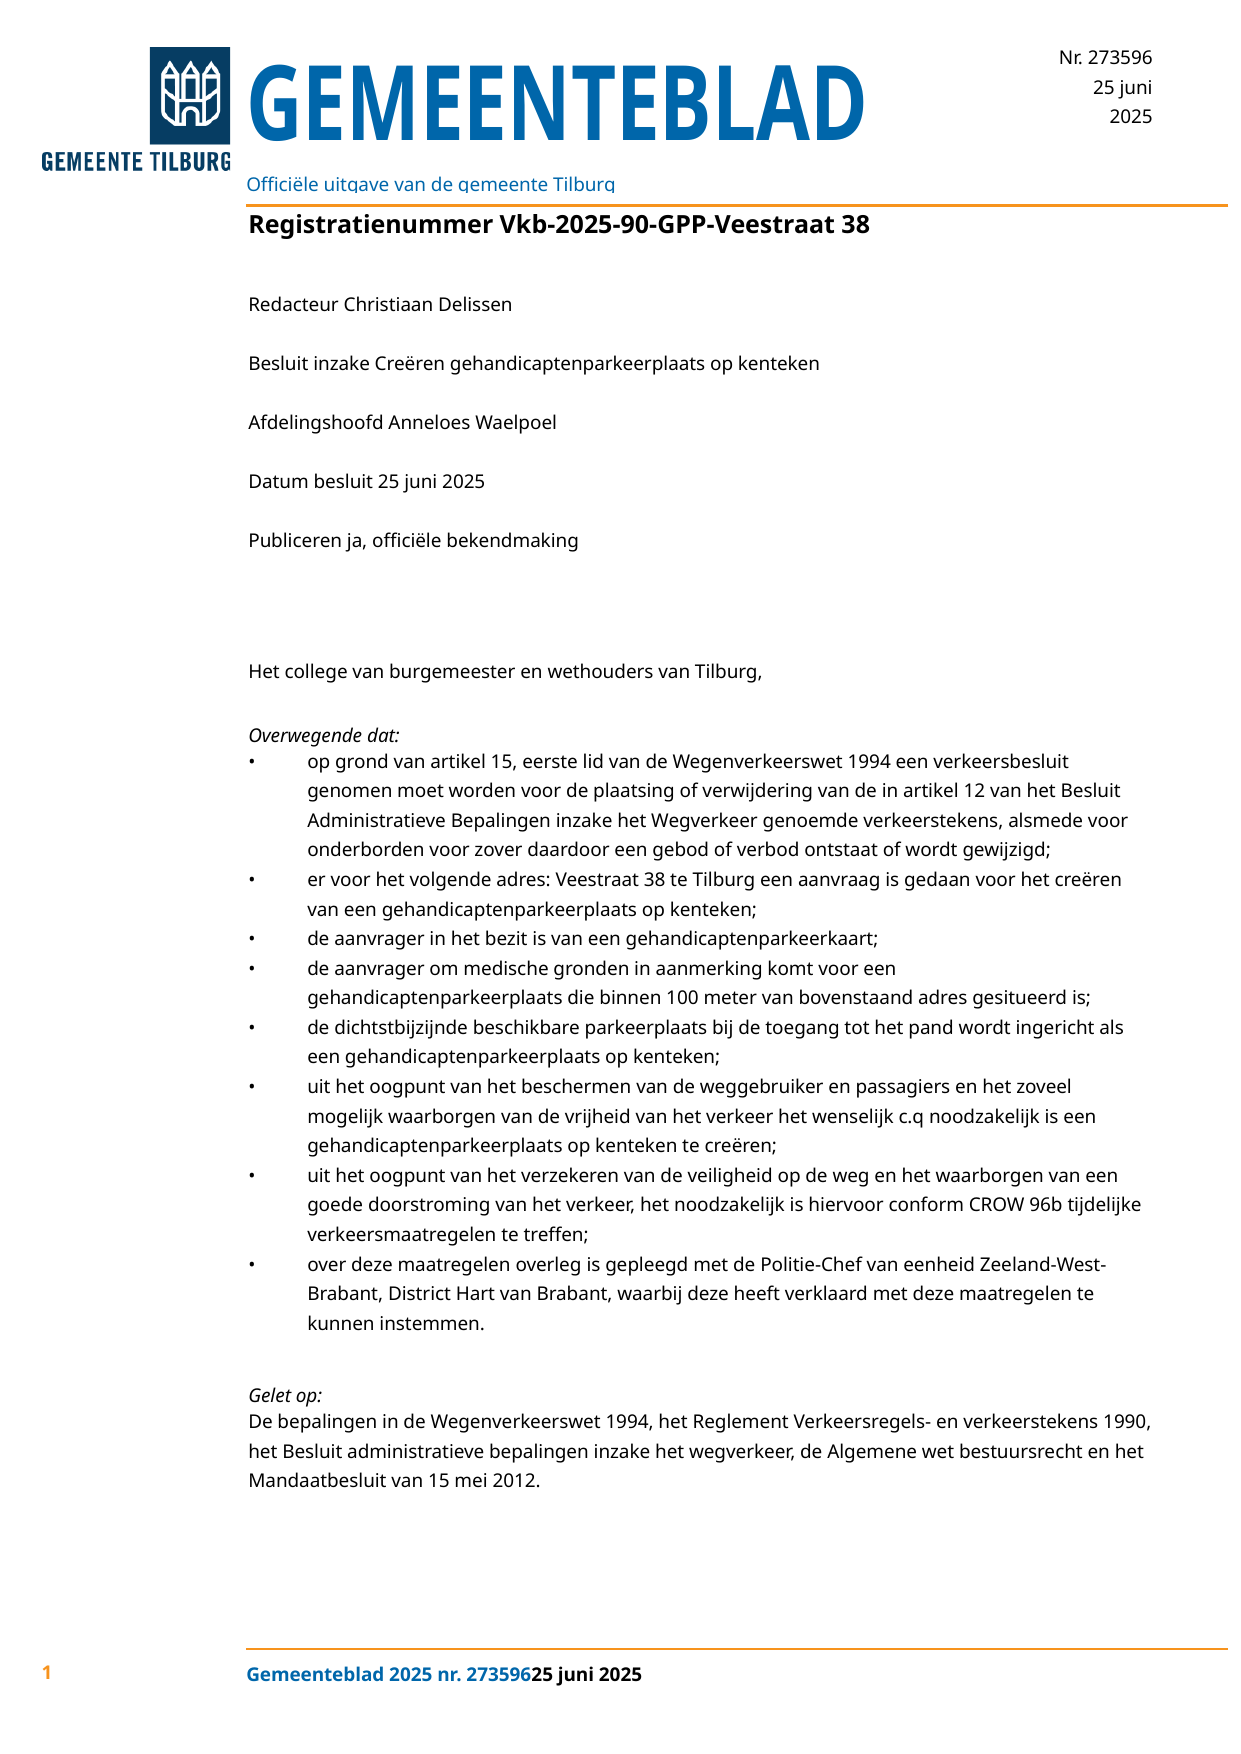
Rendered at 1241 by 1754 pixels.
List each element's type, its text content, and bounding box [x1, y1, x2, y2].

text De bepalingen in de Wegenverkeerswet 1994, het Reglement Verkeersregels- en verkeerstekens 1990, het Besluit administratieve bepalingen inzake het wegverkeer, de Algemene wet bestuursrecht en het Mandaatbesluit van 15 mei 2012. [248, 1408, 1152, 1493]
list over deze maatregelen overleg is gepleegd met de Politie-Chef van eenheid Zeeland-West-Brabant, District Hart van Brabant, waarbij deze heeft verklaard met deze maatregelen te kunnen instemmen. [248, 1251, 1152, 1336]
text Redacteur Christiaan Delissen [248, 291, 1152, 317]
list de dichtstbijzijnde beschikbare parkeerplaats bij de toegang tot het pand wordt ingericht als een gehandicaptenparkeerplaats op kenteken; [248, 1014, 1152, 1069]
list uit het oogpunt van het verzekeren van de veiligheid op de weg en het waarborgen van een goede doorstroming van het verkeer, het noodzakelijk is hiervoor conform CROW 96b tijdelijke verkeersmaatregelen te treffen; [248, 1162, 1152, 1247]
picture [41, 47, 231, 172]
list de aanvrager in het bezit is van een gehandicaptenparkeerkaart; [248, 925, 1152, 951]
text Registratienummer Vkb-2025-90-GPP-Veestraat 38 [248, 207, 1152, 241]
text Het college van burgemeester en wethouders van Tilburg, [248, 658, 1152, 684]
text Besluit inzake Creëren gehandicaptenparkeerplaats op kenteken [248, 350, 1152, 376]
list op grond van artikel 15, eerste lid van de Wegenverkeerswet 1994 een verkeersbesluit genomen moet worden voor de plaatsing of verwijdering van de in artikel 12 van het Besluit Administratieve Bepalingen inzake het Wegverkeer genoemde verkeerstekens, alsmede voor onderborden voor zover daardoor een gebod of verbod ontstaat of wordt gewijzigd; [248, 748, 1152, 862]
list er voor het volgende adres: Veestraat 38 te Tilburg een aanvraag is gedaan voor het creëren van een gehandicaptenparkeerplaats op kenteken; [248, 866, 1152, 921]
list uit het oogpunt van het beschermen van de weggebruiker en passagiers en het zoveel mogelijk waarborgen van de vrijheid van het verkeer het wenselijk c.q noodzakelijk is een gehandicaptenparkeerplaats op kenteken te creëren; [248, 1073, 1152, 1158]
text Gelet op: [248, 1383, 1152, 1408]
text Publiceren ja, officiële bekendmaking [248, 528, 1152, 553]
text Datum besluit 25 juni 2025 [248, 468, 1152, 494]
list de aanvrager om medische gronden in aanmerking komt voor een gehandicaptenparkeerplaats die binnen 100 meter van bovenstaand adres gesitueerd is; [248, 955, 1152, 1010]
text Overwegende dat: [248, 722, 1152, 748]
text Afdelingshoofd Anneloes Waelpoel [248, 409, 1152, 435]
